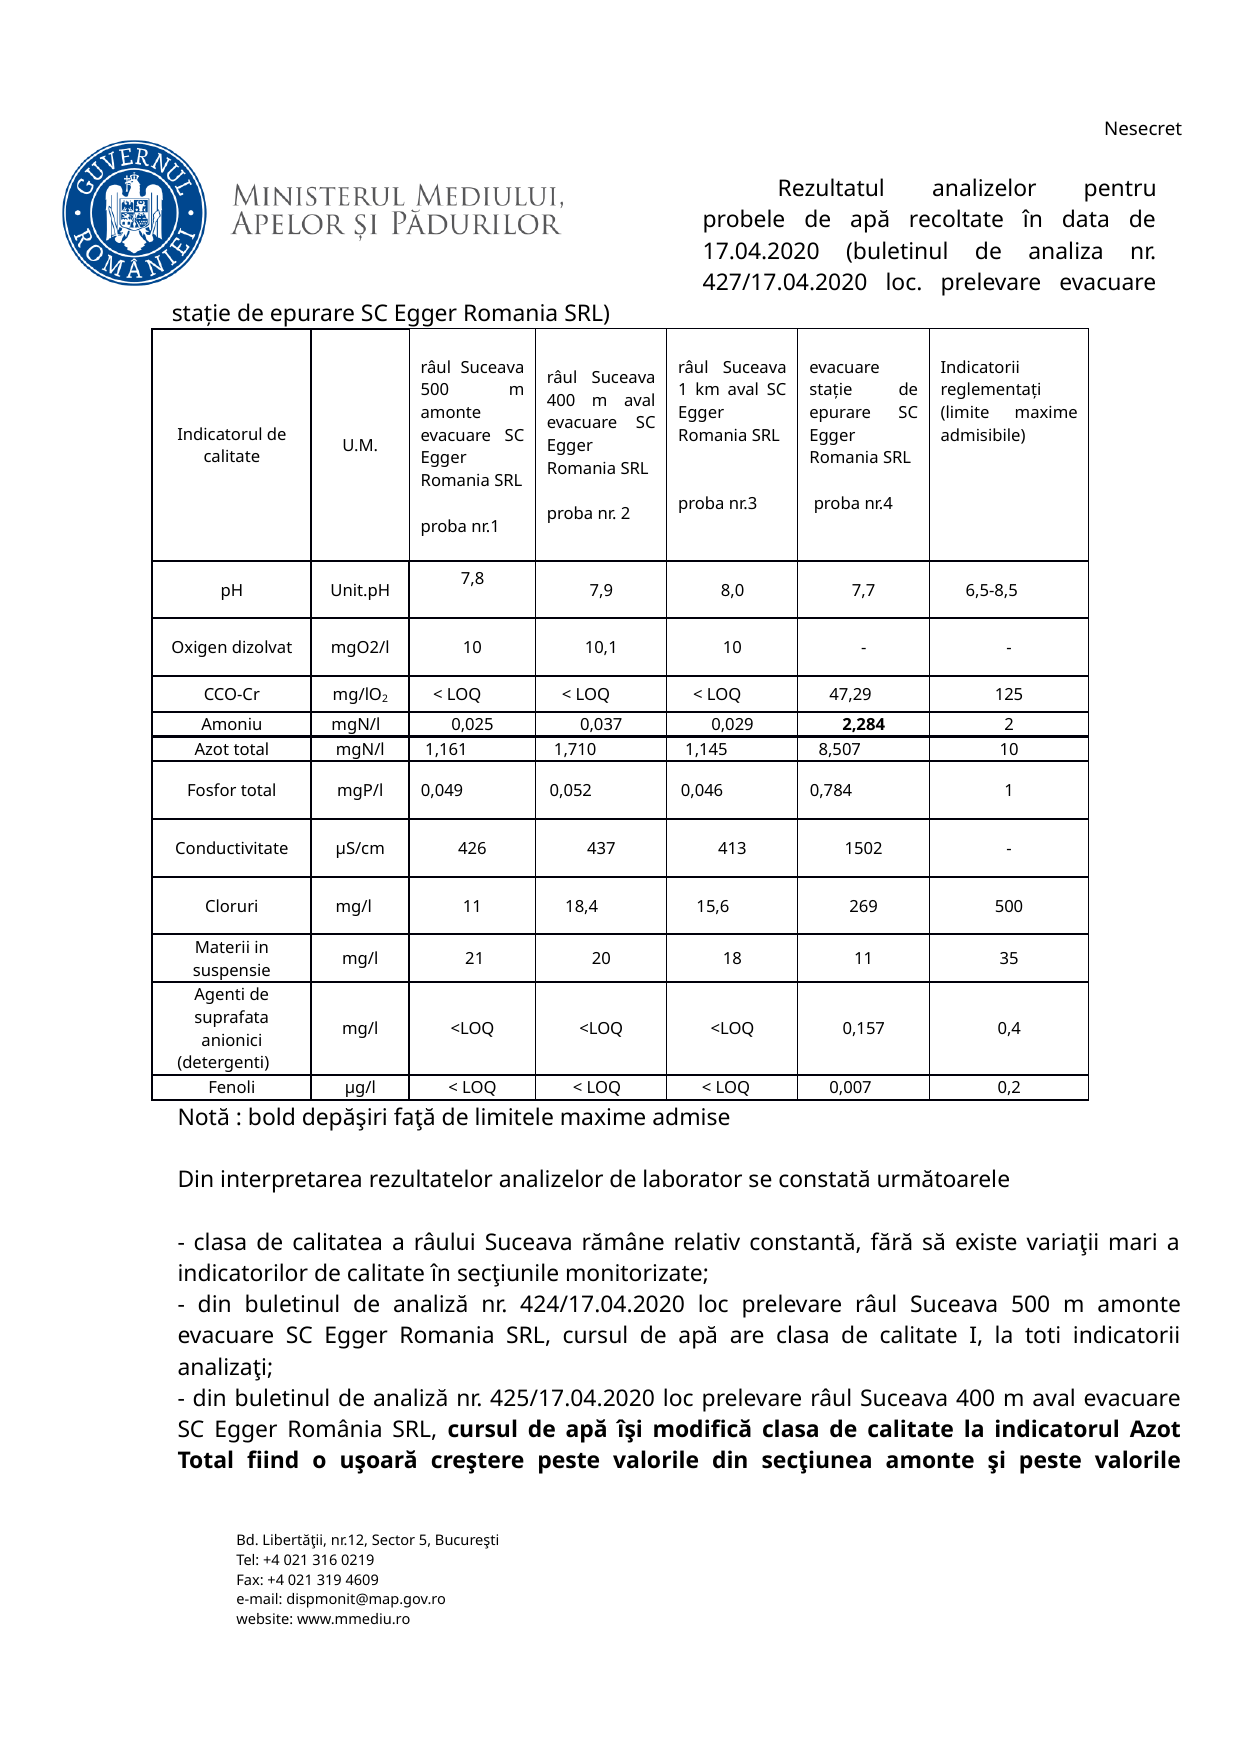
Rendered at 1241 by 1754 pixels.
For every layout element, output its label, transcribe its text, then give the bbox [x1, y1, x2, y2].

table_cell Oxigen dizolvat [153, 619, 310, 675]
table_cell < LOQ [667, 677, 797, 711]
table_cell < LOQ [536, 677, 666, 711]
table_cell 2 [930, 713, 1088, 735]
table_cell 1,145 [667, 738, 797, 760]
table_cell < LOQ [536, 1076, 666, 1098]
table_cell 10 [667, 619, 797, 675]
table_cell Indicatorii reglementaţi (limite maxime admisibile) [930, 353, 1088, 559]
table_cell 47,29 [798, 677, 929, 711]
table_cell Conductivitate [153, 820, 310, 876]
table_cell mg/lO2 [312, 677, 408, 711]
table_cell 1,710 [536, 738, 666, 760]
table_cell Fosfor total [153, 762, 310, 818]
text Din interpretarea rezultatelor analizelor de laborator se constată următoarele [177, 1163, 1182, 1194]
table_cell Agenti de suprafata anionici (detergenti) [153, 983, 310, 1074]
table_cell 18,4 [536, 878, 666, 933]
table_cell mgP/l [312, 762, 408, 818]
table_cell 500 [930, 878, 1088, 933]
table_cell 269 [798, 878, 929, 933]
table_cell 10 [930, 738, 1088, 760]
table_cell 0,025 [410, 713, 535, 735]
table_cell Fenoli [153, 1076, 310, 1098]
table_cell mgN/l [312, 738, 408, 760]
table_cell mg/l [312, 983, 408, 1074]
table_cell 0,2 [930, 1076, 1088, 1098]
table_cell 8,0 [667, 562, 797, 617]
table_cell 2,284 [798, 713, 929, 735]
table_cell 0,007 [798, 1076, 929, 1098]
table_cell <LOQ [667, 983, 797, 1074]
table_cell mg/l [312, 935, 408, 981]
table_header [667, 329, 797, 353]
table_cell 0,784 [798, 762, 929, 818]
table_cell 0,4 [930, 983, 1088, 1074]
text - clasa de calitatea a râului Suceava rămâne relativ constantă, fără să existe variaţii mari a indicatorilor de calitate în secţiunile monitorizate; [177, 1226, 1182, 1288]
table_cell 426 [410, 820, 535, 876]
table_cell 0,037 [536, 713, 666, 735]
table_cell 11 [798, 935, 929, 981]
table_cell 0,052 [536, 762, 666, 818]
table_cell <LOQ [410, 983, 535, 1074]
table_cell 10 [410, 619, 535, 675]
table_header Indicatorul de calitate [153, 330, 310, 559]
text - din buletinul de analiză nr. 425/17.04.2020 loc prelevare râul Suceava 400 m aval evacuare SC Egger România SRL, cursul de apă îşi modifică clasa de calitate la indicatorul Azot Total fiind o uşoară creştere peste valorile din secţiunea amonte şi peste valorile [177, 1382, 1182, 1476]
table_cell < LOQ [410, 1076, 535, 1098]
table_cell 20 [536, 935, 666, 981]
table_cell 1 [930, 762, 1088, 818]
text Notă : bold depăşiri faţă de limitele maxime admise [177, 1101, 1182, 1132]
table_cell mg/l [312, 878, 408, 933]
table_cell 0,157 [798, 983, 929, 1074]
table_cell 10,1 [536, 619, 666, 675]
table_cell 437 [536, 820, 666, 876]
table_cell 6,5-8,5 [930, 562, 1088, 617]
table_cell Unit.pH [312, 562, 408, 617]
table_cell 15,6 [667, 878, 797, 933]
table_cell CCO-Cr [153, 677, 310, 711]
table_cell 35 [930, 935, 1088, 981]
text - din buletinul de analiză nr. 424/17.04.2020 loc prelevare râul Suceava 500 m amonte evacuare SC Egger Romania SRL, cursul de apă are clasa de calitate I, la toti indicatorii analizaţi; [177, 1288, 1182, 1382]
table_cell - [930, 820, 1088, 876]
table_cell Materii in suspensie [153, 935, 310, 981]
table_header râul Suceava 400 m aval evacuare SC Egger Romania SRL proba nr. 2 [536, 329, 666, 559]
table_cell < LOQ [410, 677, 535, 711]
table_cell µS/cm [312, 820, 408, 876]
table_cell 18 [667, 935, 797, 981]
table_cell 125 [930, 677, 1088, 711]
table_cell µg/l [312, 1076, 408, 1098]
table_cell 1502 [798, 820, 929, 876]
table_header [410, 329, 535, 353]
table_header [798, 329, 929, 353]
table_cell 7,9 [536, 562, 666, 617]
table_cell 413 [667, 820, 797, 876]
table_cell 21 [410, 935, 535, 981]
text Rezultatul analizelor pentru probele de apă recoltate în data de 17.04.2020 (buletinul de analiza nr. 427/17.04.2020 loc. prelevare evacuare staţie de epurare SC Egger Romania SRL) [172, 172, 1157, 328]
table_cell 7,7 [798, 562, 929, 617]
table_cell 11 [410, 878, 535, 933]
table_cell - [798, 619, 929, 675]
table_cell Amoniu [153, 713, 310, 735]
table_cell <LOQ [536, 983, 666, 1074]
table_cell mgO2/l [312, 619, 408, 675]
table_cell 1,161 [410, 738, 535, 760]
table_cell pH [153, 562, 310, 617]
table_cell râul Suceava 500 m amonte evacuare SC Egger Romania SRL proba nr.1 [410, 353, 535, 559]
table_cell mgN/l [312, 713, 408, 735]
table_cell < LOQ [667, 1076, 797, 1098]
table_cell 8,507 [798, 738, 929, 760]
table_cell 0,049 [410, 762, 535, 818]
table_cell Azot total [153, 738, 310, 760]
table_cell râul Suceava 1 km aval SC Egger Romania SRL proba nr.3 [667, 353, 797, 559]
table_cell evacuare staţie de epurare SC Egger Romania SRL proba nr.4 [798, 353, 929, 559]
table_header [930, 329, 1088, 353]
table_cell 0,029 [667, 713, 797, 735]
table_cell 0,046 [667, 762, 797, 818]
table_header U.M. [312, 330, 409, 559]
table_cell 7,8 [410, 562, 535, 617]
table_cell Cloruri [153, 878, 310, 933]
table_cell - [930, 619, 1088, 675]
